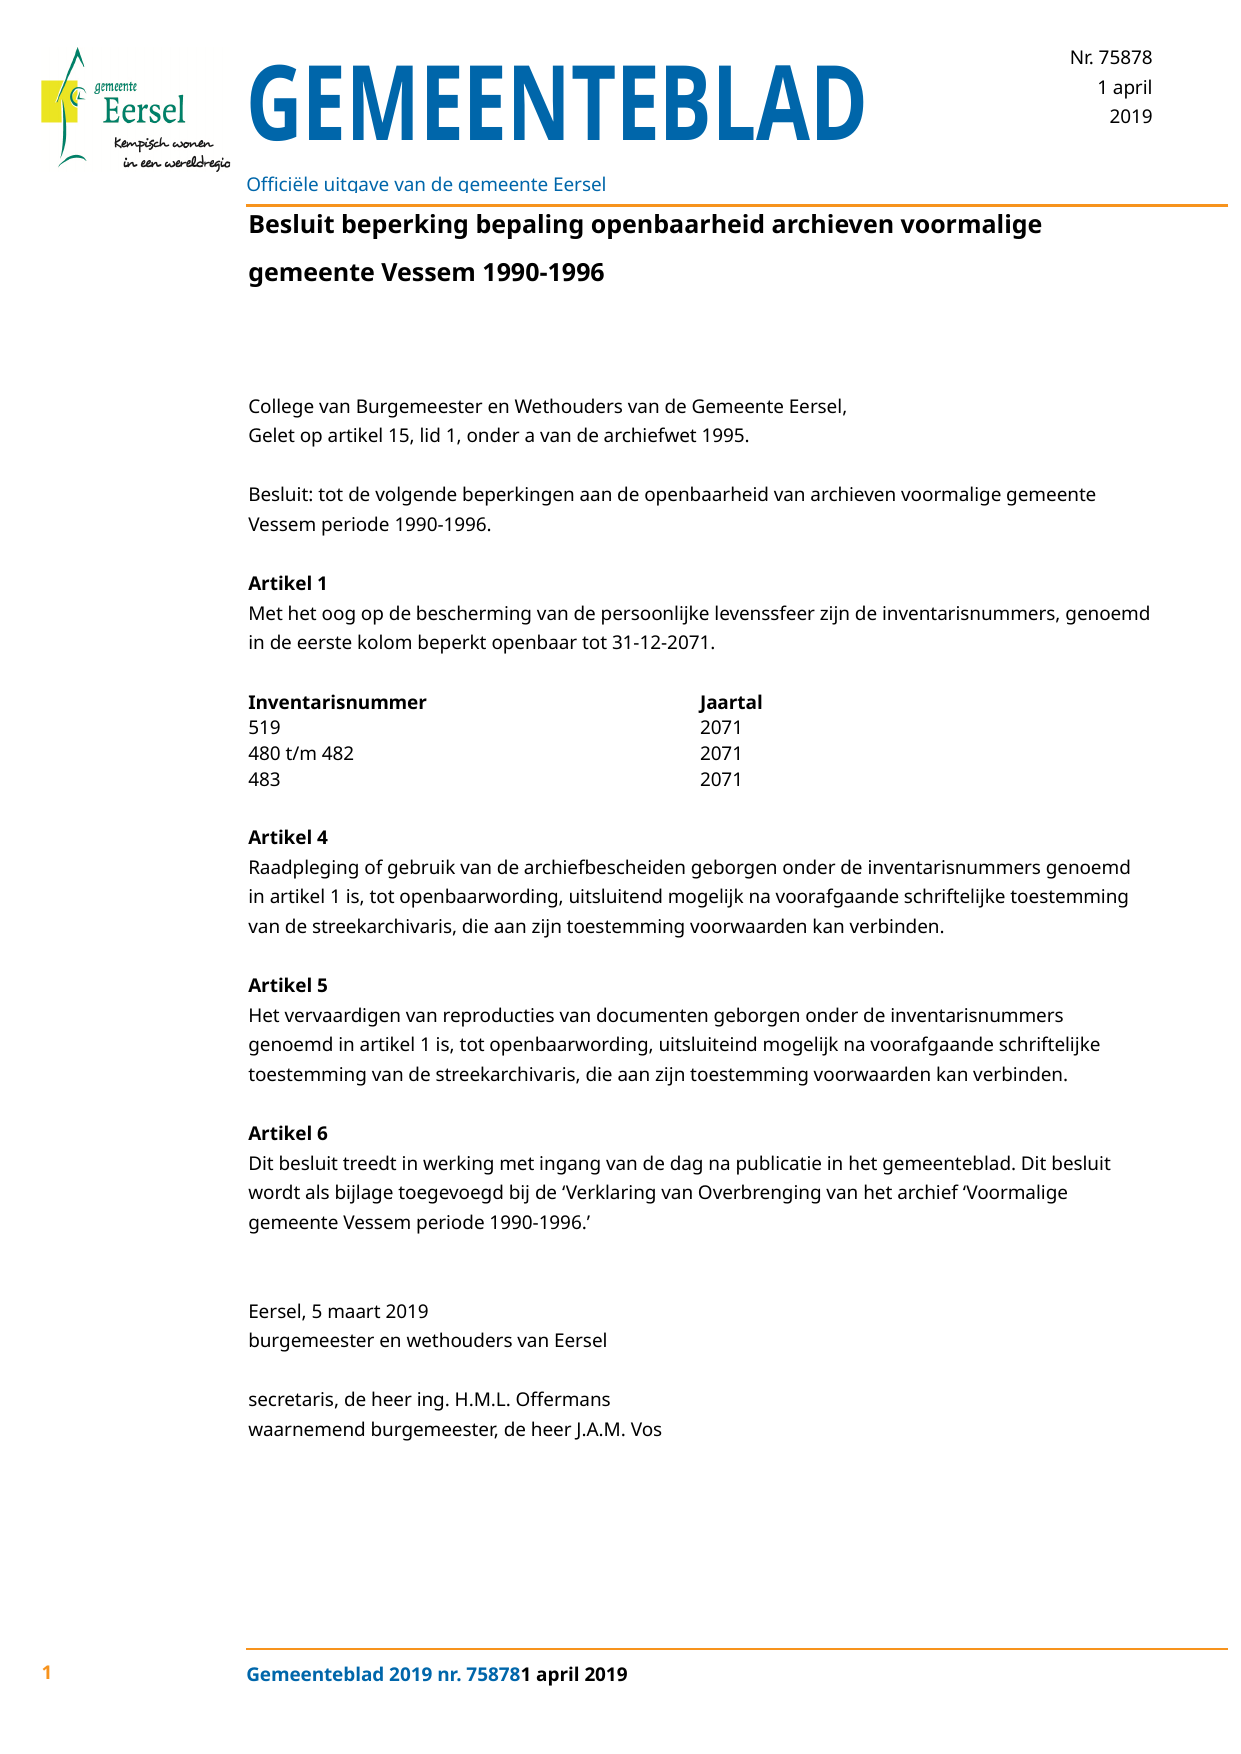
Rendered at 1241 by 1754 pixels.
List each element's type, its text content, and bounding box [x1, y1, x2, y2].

text secretaris, de heer ing. H.M.L. Offermans [248, 1387, 1152, 1412]
text Artikel 4 [248, 824, 1152, 850]
table_cell 2071 [700, 766, 1152, 792]
text burgemeester en wethouders van Eersel [248, 1327, 1152, 1353]
text Artikel 1 [248, 570, 1152, 596]
text Raadpleging of gebruik van de archiefbescheiden geborgen onder de inventarisnummers genoemd in artikel 1 is, tot openbaarwording, uitsluitend mogelijk na voorafgaande schriftelijke toestemming van de streekarchivaris, die aan zijn toestemming voorwaarden kan verbinden. [248, 854, 1152, 939]
text Gelet op artikel 15, lid 1, onder a van de archiefwet 1995. [248, 422, 1152, 448]
text waarnemend burgemeester, de heer J.A.M. Vos [248, 1416, 1152, 1442]
text College van Burgemeester en Wethouders van de Gemeente Eersel, [248, 393, 1152, 419]
table_cell 483 [248, 766, 700, 792]
table_cell 2071 [700, 715, 1152, 740]
table_header Inventarisnummer [248, 689, 700, 714]
text Met het oog op de bescherming van de persoonlijke levenssfeer zijn de inventarisnummers, genoemd in de eerste kolom beperkt openbaar tot 31-12-2071. [248, 600, 1152, 655]
table_header Jaartal [700, 689, 1152, 714]
text Eersel, 5 maart 2019 [248, 1298, 1152, 1324]
text Dit besluit treedt in werking met ingang van de dag na publicatie in het gemeenteblad. Dit besluit wordt als bijlage toegevoegd bij de ‘Verklaring van Overbrenging van het archief ‘Voormalige gemeente Vessem periode 1990-1996.’ [248, 1150, 1152, 1235]
table_cell 2071 [700, 740, 1152, 766]
text Artikel 5 [248, 972, 1152, 998]
table_cell 480 t/m 482 [248, 740, 700, 766]
text Het vervaardigen van reproducties van documenten geborgen onder de inventarisnummers genoemd in artikel 1 is, tot openbaarwording, uitsluiteind mogelijk na voorafgaande schriftelijke toestemming van de streekarchivaris, die aan zijn toestemming voorwaarden kan verbinden. [248, 1002, 1152, 1087]
text Besluit beperking bepaling openbaarheid archieven voormalige gemeente Vessem 1990-1996 [248, 207, 1152, 288]
table_cell 519 [248, 715, 700, 740]
text Besluit: tot de volgende beperkingen aan de openbaarheid van archieven voormalige gemeente Vessem periode 1990-1996. [248, 482, 1152, 537]
text Artikel 6 [248, 1120, 1152, 1146]
picture [41, 47, 231, 172]
